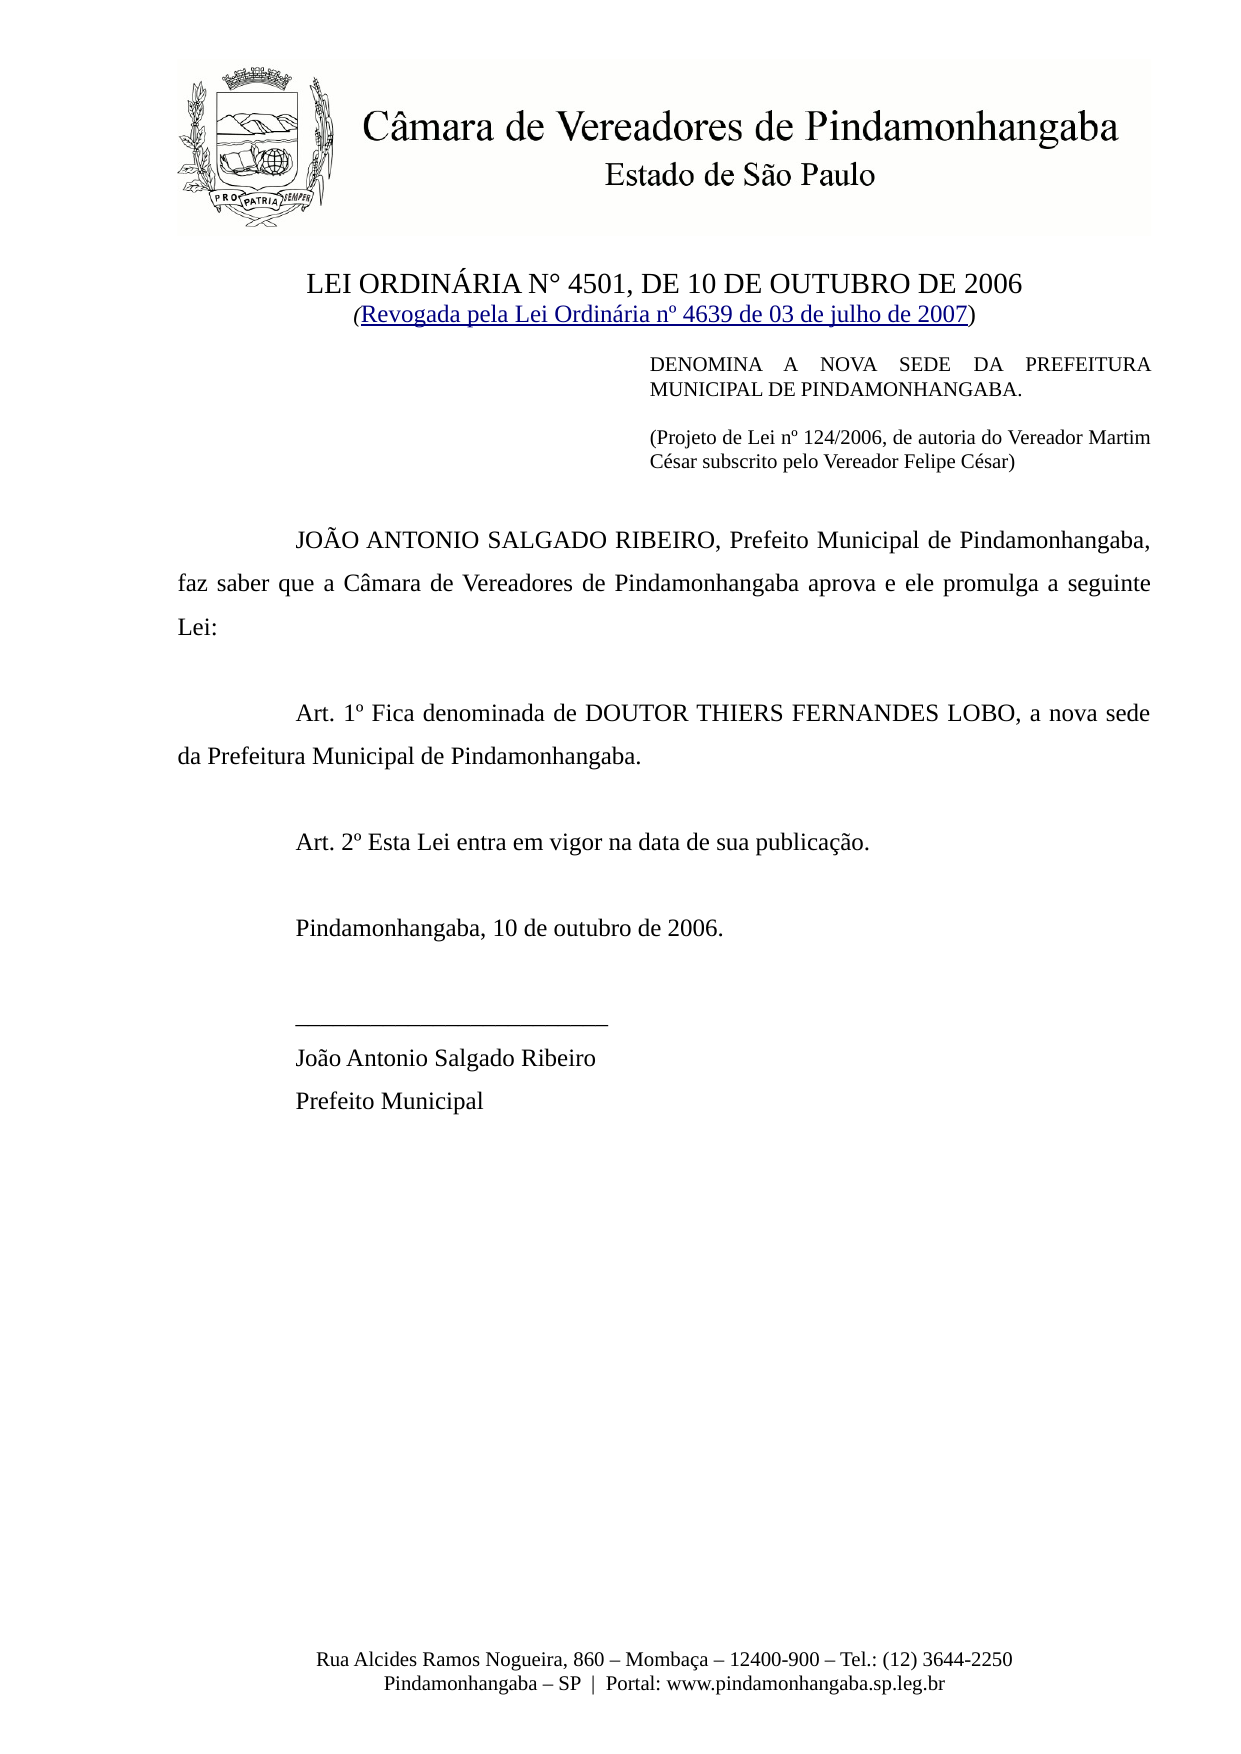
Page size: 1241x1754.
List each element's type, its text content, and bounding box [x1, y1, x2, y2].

text (Revogada pela Lei Ordinária nº 4639 de 03 de julho de 2007) [177, 299, 1152, 328]
text _________________________ [177, 1000, 1152, 1028]
text Pindamonhangaba, 10 de outubro de 2006. [177, 913, 1152, 942]
text JOÃO ANTONIO SALGADO RIBEIRO, Prefeito Municipal de Pindamonhangaba, faz saber que a Câmara de Vereadores de Pindamonhangaba aprova e ele promulga a seguinte Lei: [177, 525, 1152, 640]
text Art. 2º Esta Lei entra em vigor na data de sua publicação. [177, 827, 1152, 856]
text LEI ORDINÁRIA N° 4501, de 10 de outubro de 2006 [177, 266, 1152, 299]
text (Projeto de Lei nº 124/2006, de autoria do Vereador Martim César subscrito pelo Vereador Felipe César) [649, 424, 1152, 473]
text Prefeito Municipal [177, 1086, 1152, 1115]
picture [177, 59, 1152, 236]
text João Antonio Salgado Ribeiro [177, 1043, 1152, 1072]
text DENOMINA A NOVA SEDE DA PREFEITURA MUNICIPAL DE PINDAMONHANGABA. [649, 352, 1152, 401]
text Art. 1º Fica denominada de DOUTOR THIERS FERNANDES LOBO, a nova sede da Prefeitura Municipal de Pindamonhangaba. [177, 698, 1152, 770]
